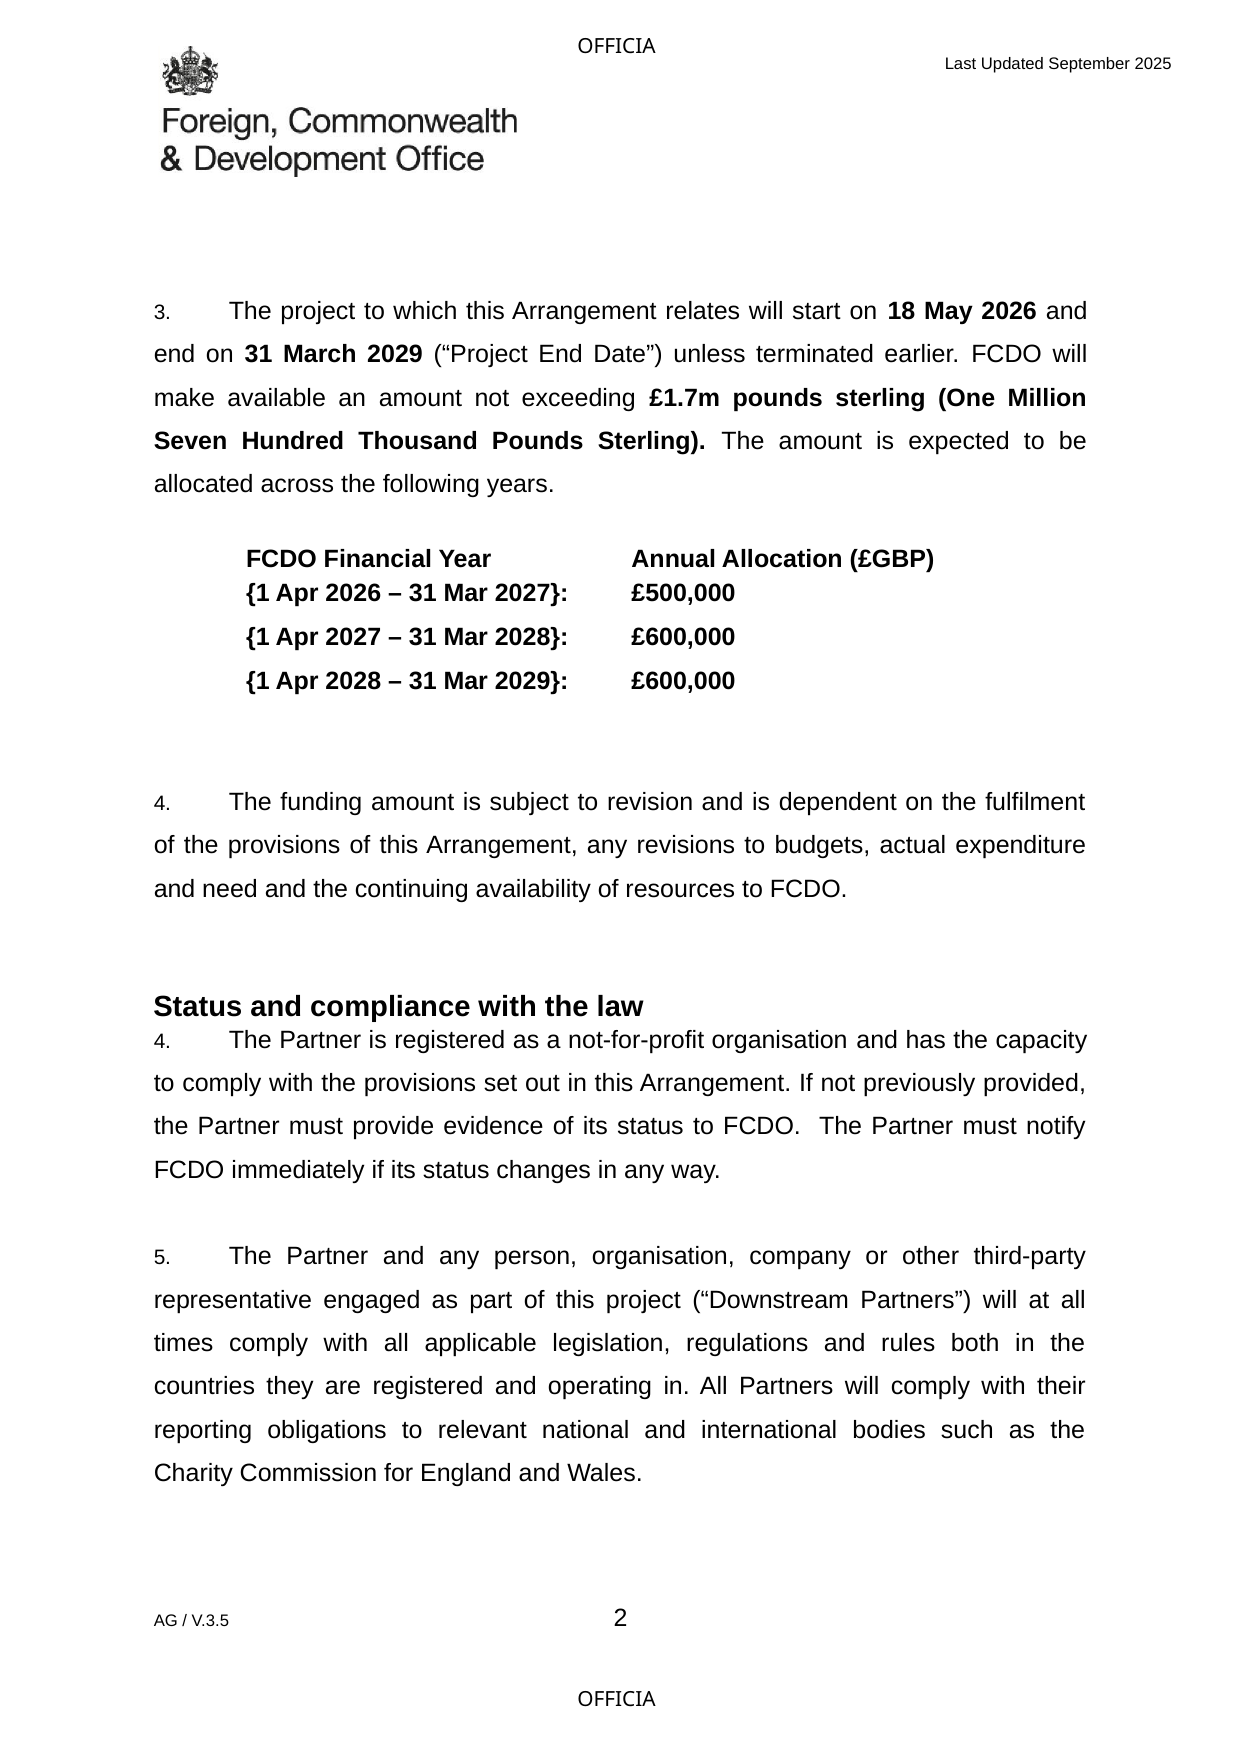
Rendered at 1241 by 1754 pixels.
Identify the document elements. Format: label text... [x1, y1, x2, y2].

list The project to which this Arrangement relates will start on 18 May 2026 and end on 31 March 2029 (“Project End Date”) unless terminated earlier. FCDO will make available an amount not exceeding £1.7m pounds sterling (One Million Seven Hundred Thousand Pounds Sterling). The amount is expected to be allocated across the following years. [153, 296, 1087, 498]
table_cell £500,000 [631, 578, 943, 622]
list The Partner and any person, organisation, company or other third-party representative engaged as part of this project (“Downstream Partners”) will at all times comply with all applicable legislation, regulations and rules both in the countries they are registered and operating in. All Partners will comply with their reporting obligations to relevant national and international bodies such as the Charity Commission for England and Wales. [153, 1241, 1087, 1487]
subtitle Status and compliance with the law [153, 989, 1087, 1022]
list The funding amount is subject to revision and is dependent on the fulfilment of the provisions of this Arrangement, any revisions to budgets, actual expenditure and need and the continuing availability of resources to FCDO. [153, 787, 1087, 902]
list The Partner is registered as a not-for-profit organisation and has the capacity to comply with the provisions set out in this Arrangement. If not previously provided, the Partner must provide evidence of its status to FCDO. The Partner must notify FCDO immediately if its status changes in any way. [153, 1024, 1087, 1183]
table_cell £600,000 [631, 622, 943, 666]
table_cell {1 Apr 2027 – 31 Mar 2028}: [218, 622, 631, 666]
table_cell [218, 710, 631, 744]
table_cell £600,000 [631, 666, 943, 710]
table_header Annual Allocation (£GBP) [631, 544, 943, 577]
table_cell {1 Apr 2026 – 31 Mar 2027}: [218, 578, 631, 622]
table_header FCDO Financial Year [218, 544, 631, 577]
table_cell {1 Apr 2028 – 31 Mar 2029}: [218, 666, 631, 710]
table_cell [631, 710, 943, 744]
